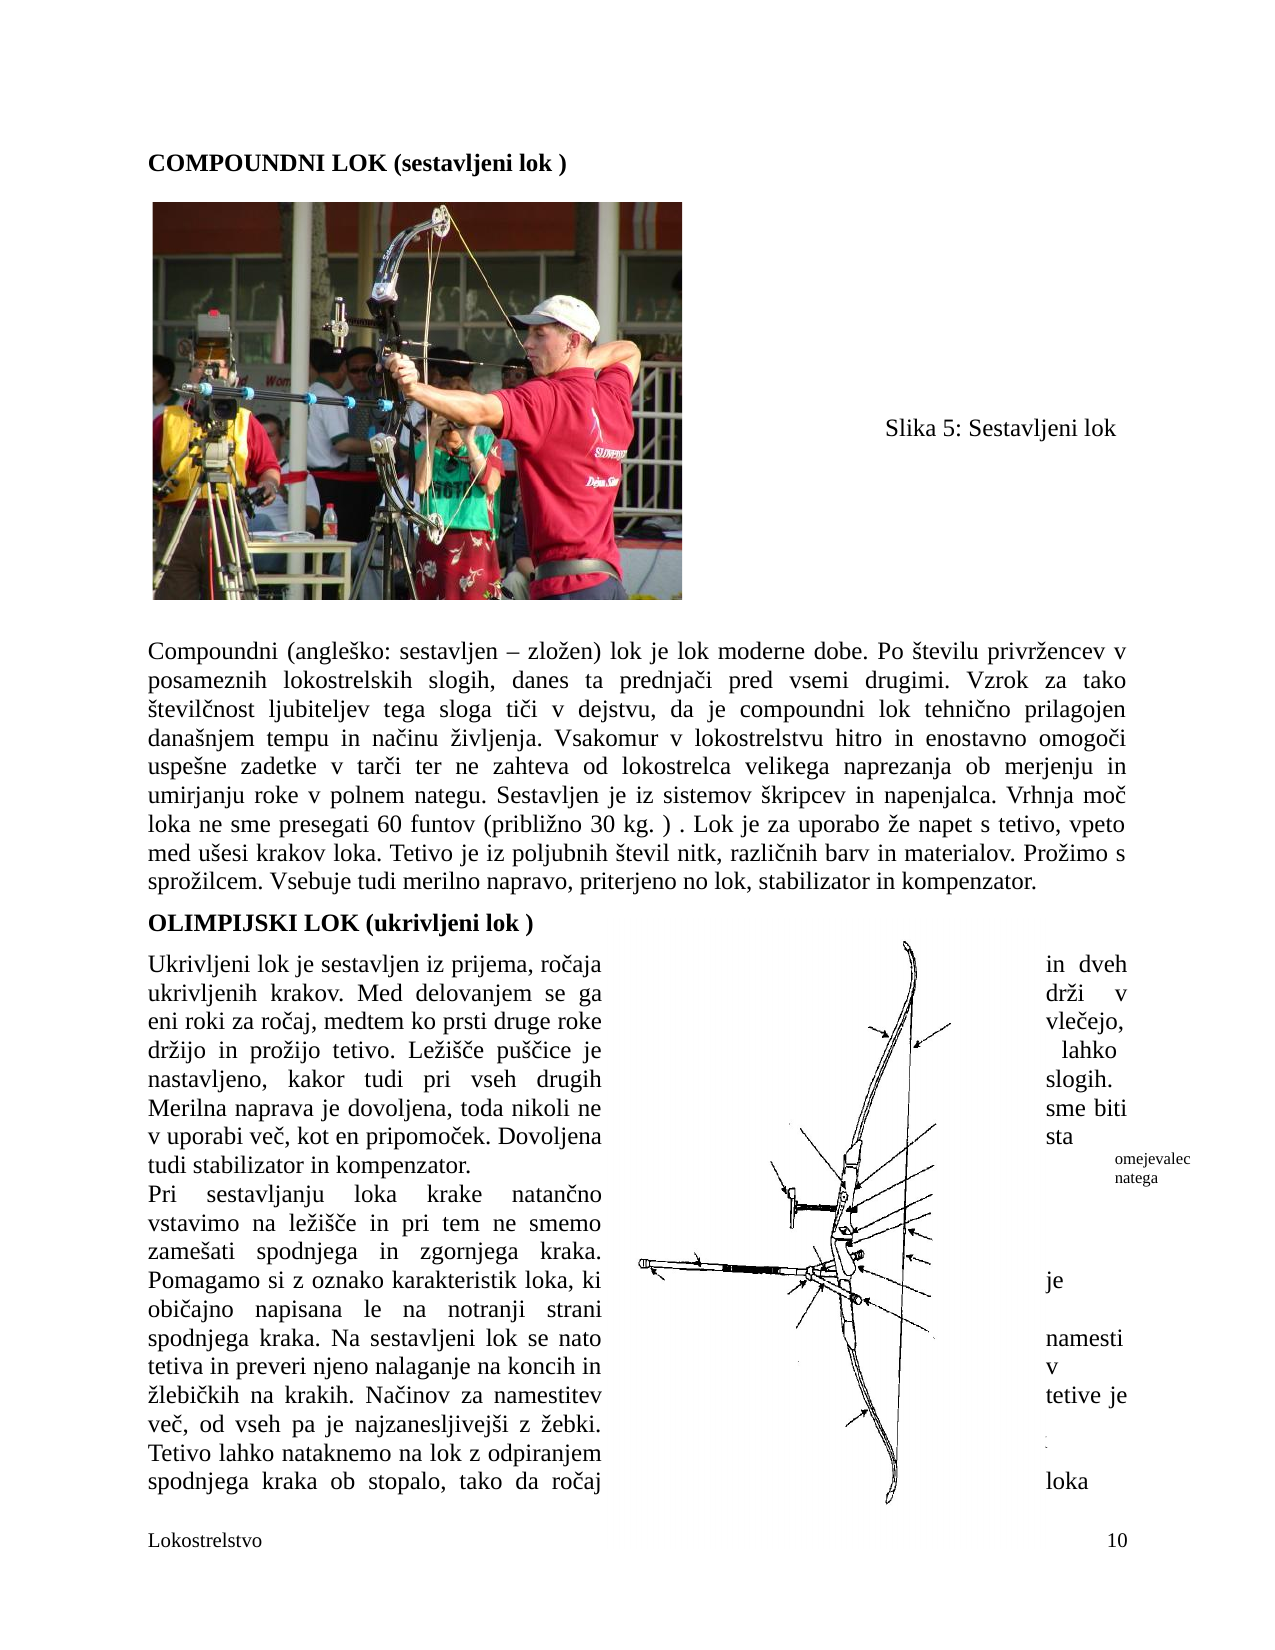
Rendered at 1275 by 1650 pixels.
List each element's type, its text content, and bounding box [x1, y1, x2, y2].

text Ukrivljeni lok je sestavljen iz prijema, ročaja in dveh ukrivljenih krakov. Med delovanjem se ga drži v eni roki za ročaj, medtem ko prsti druge roke vlečejo, držijo in prožijo tetivo. Ležišče puščice je lahko nastavljeno, kakor tudi pri vseh drugih slogih. Merilna naprava je dovoljena, toda nikoli ne sme biti v uporabi več, kot en pripomoček. Dovoljena sta tudi stabilizator in kompenzator. [1046, 949, 1127, 1179]
subtitle OLIMPIJSKI LOK (ukrivljeni lok ) [148, 908, 1127, 936]
subtitle COMPOUNDNI LOK (sestavljeni lok ) [148, 148, 1127, 176]
text Pri sestavljanju loka krake natančno vstavimo na ležišče in pri tem ne smemo zamešati spodnjega in zgornjega kraka. Pomagamo si z oznako karakteristik loka, ki je običajno napisana le na notranji strani spodnjega kraka. Na sestavljeni lok se nato namesti tetiva in preveri njeno nalaganje na koncih in v žlebičkih na krakih. Načinov za namestitev tetive je več, od vseh pa je najzanesljivejši z žebki. Tetivo lahko nataknemo na lok z odpiranjem spodnjega kraka ob stopalo, tako da ročaj loka opremo ob bok in opognemo zgornji krak, nanj pa z drugo roko nataknemo zanko tetive. Ta način ni najbolj priporočljiv, saj lahko nevede zvijemo spodnji krak. Nujno moramo preveriti tudi pravilno višino točke nasedanja puščice na tetivi. [1046, 1179, 1127, 1495]
text Pri sestavljanju loka krake natančno vstavimo na ležišče in pri tem ne smemo zamešati spodnjega in zgornjega kraka. Pomagamo si z oznako karakteristik loka, ki je običajno napisana le na notranji strani spodnjega kraka. Na sestavljeni lok se nato namesti tetiva in preveri njeno nalaganje na koncih in v žlebičkih na krakih. Načinov za namestitev tetive je več, od vseh pa je najzanesljivejši z žebki. Tetivo lahko nataknemo na lok z odpiranjem spodnjega kraka ob stopalo, tako da ročaj loka opremo ob bok in opognemo zgornji krak, nanj pa z drugo roko nataknemo zanko tetive. Ta način ni najbolj priporočljiv, saj lahko nevede zvijemo spodnji krak. Nujno moramo preveriti tudi pravilno višino točke nasedanja puščice na tetivi. [148, 1179, 602, 1495]
text Ukrivljeni lok je sestavljen iz prijema, ročaja in dveh ukrivljenih krakov. Med delovanjem se ga drži v eni roki za ročaj, medtem ko prsti druge roke vlečejo, držijo in prožijo tetivo. Ležišče puščice je lahko nastavljeno, kakor tudi pri vseh drugih slogih. Merilna naprava je dovoljena, toda nikoli ne sme biti v uporabi več, kot en pripomoček. Dovoljena sta tudi stabilizator in kompenzator. [148, 949, 602, 1179]
picture [152, 202, 683, 600]
text Compoundni (angleško: sestavljen – zložen) lok je lok moderne dobe. Po številu privržencev v posameznih lokostrelskih slogih, danes ta prednjači pred vsemi drugimi. Vzrok za tako številčnost ljubiteljev tega sloga tiči v dejstvu, da je compoundni lok tehnično prilagojen današnjem tempu in načinu življenja. Vsakomur v lokostrelstvu hitro in enostavno omogoči uspešne zadetke v tarči ter ne zahteva od lokostrelca velikega naprezanja ob merjenju in umirjanju roke v polnem nategu. Sestavljen je iz sistemov škripcev in napenjalca. Vrhnja moč loka ne sme presegati 60 funtov (približno 30 kg. ) . Lok je za uporabo že napet s tetivo, vpeto med ušesi krakov loka. Tetivo je iz poljubnih števil nitk, različnih barv in materialov. Prožimo s sprožilcem. Vsebuje tudi merilno napravo, priterjeno no lok, stabilizator in kompenzator. [148, 636, 1127, 895]
